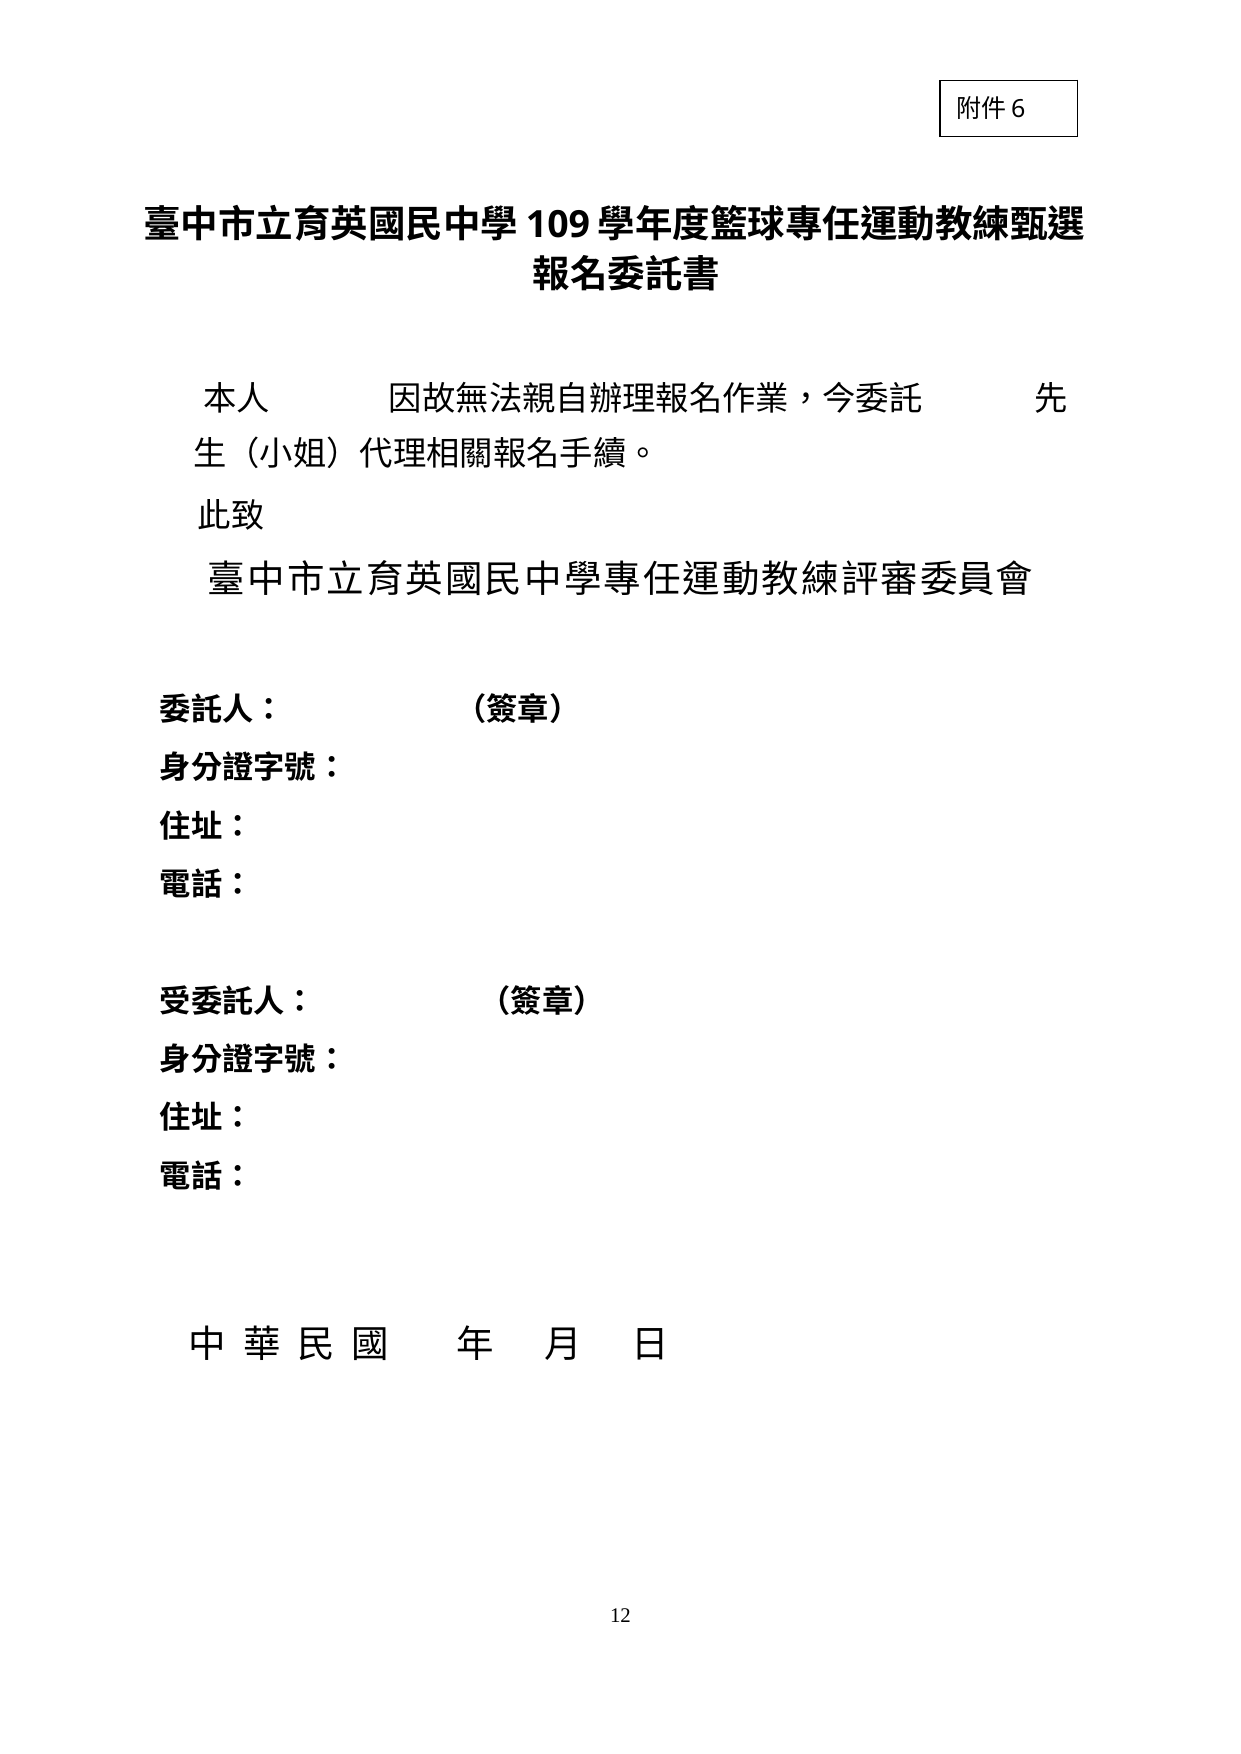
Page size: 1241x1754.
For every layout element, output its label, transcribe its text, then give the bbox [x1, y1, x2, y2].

text 此致 [159, 488, 1081, 537]
text 附件6 [956, 88, 1062, 125]
text 臺中市立育英國民中學專任運動教練評審委員會 [159, 549, 1081, 603]
text 住址： [159, 790, 1081, 849]
text 電話： [159, 1140, 1081, 1199]
text 中 華 民 國 年 月 日 [159, 1315, 1081, 1367]
text 住址： [159, 1082, 1081, 1140]
text [941, 81, 1077, 136]
text 委託人： （簽章） [159, 674, 1081, 732]
text 臺中市立育英國民中學109學年度籃球專任運動教練甄選報名委託書 [139, 197, 1089, 297]
text 電話： [159, 849, 1081, 907]
text 受委託人： （簽章） [159, 965, 1081, 1024]
text 身分證字號： [159, 1024, 1081, 1082]
text 身分證字號： [159, 732, 1081, 790]
text 本人 因故無法親自辦理報名作業，今委託 先生（小姐）代理相關報名手續。 [159, 367, 1081, 476]
